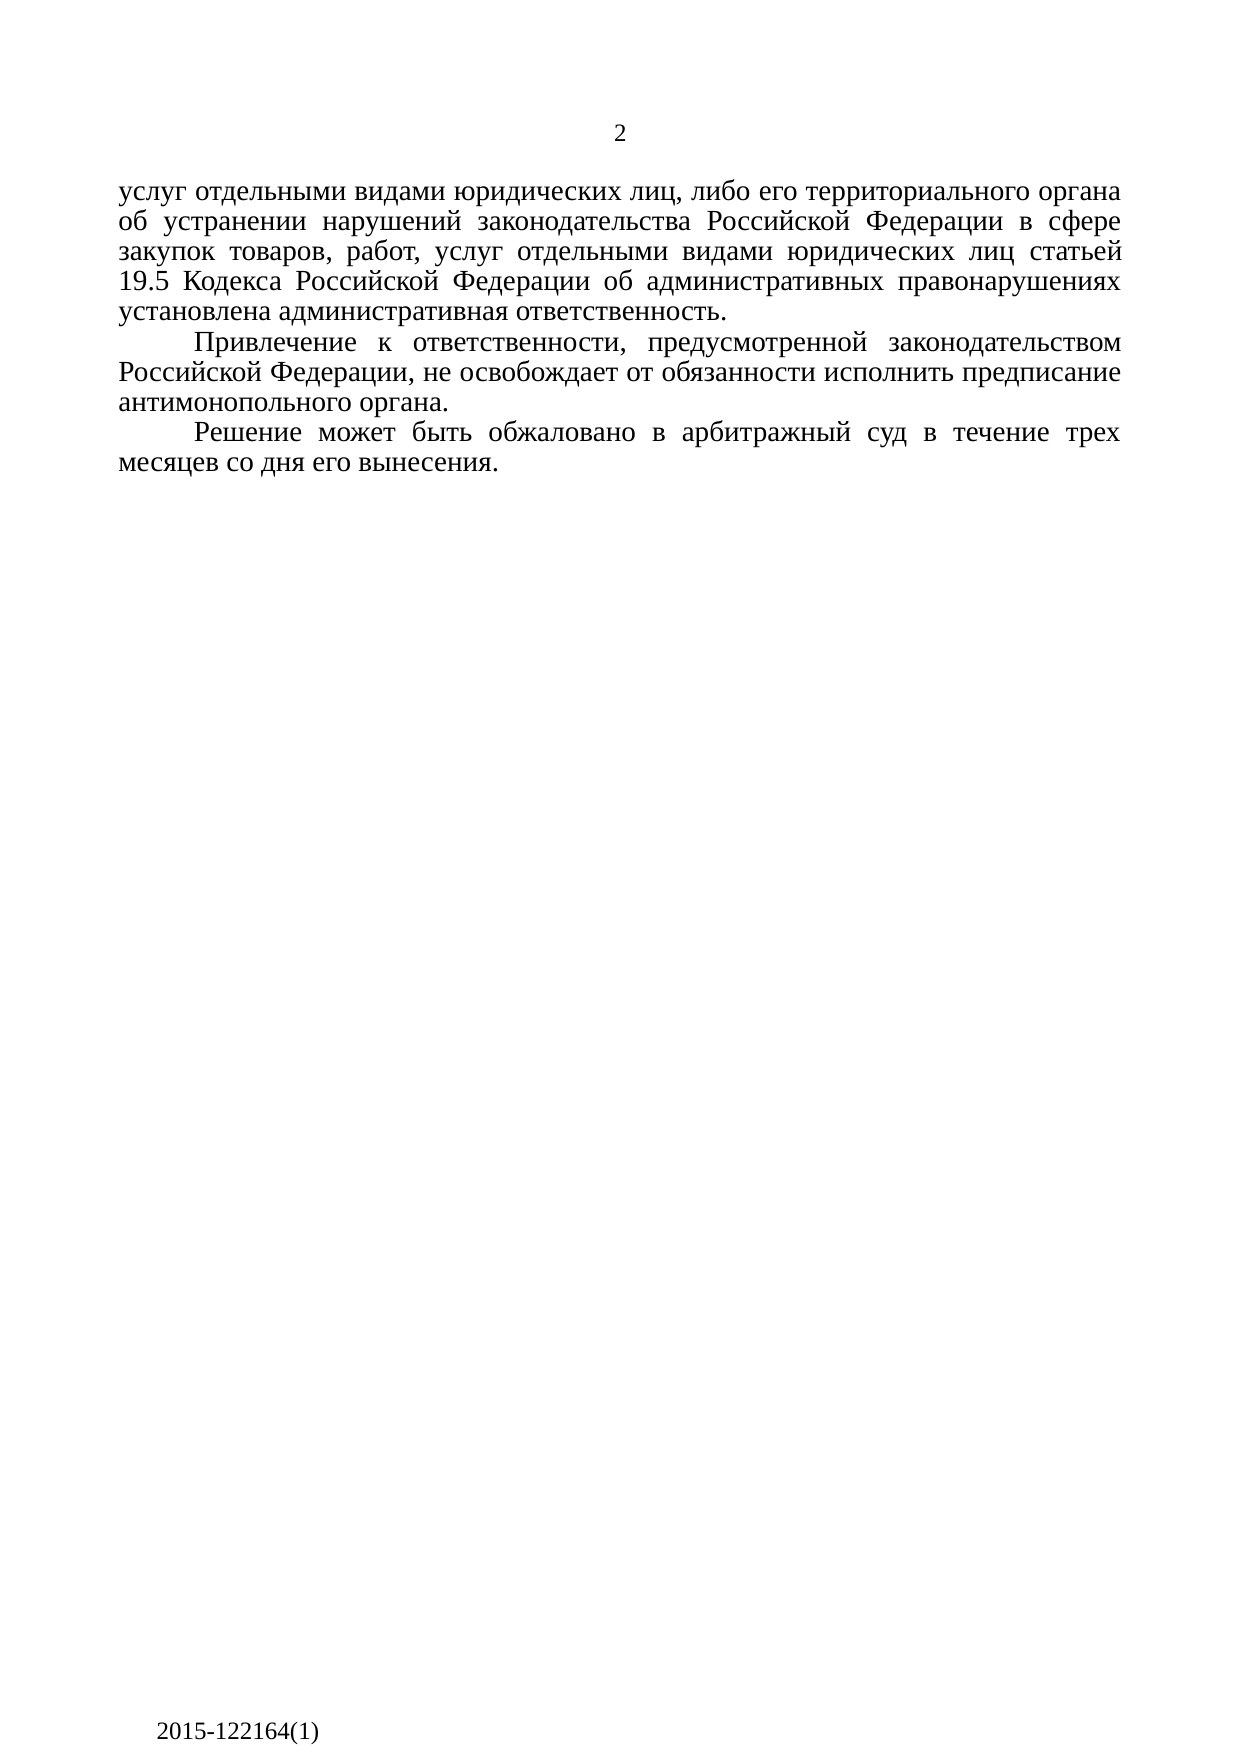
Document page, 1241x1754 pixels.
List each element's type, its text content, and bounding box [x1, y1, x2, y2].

text Решение может быть обжаловано в арбитражный суд в течение трех месяцев со дня его вынесения. [118, 417, 1122, 477]
text Привлечение к ответственности, предусмотренной законодательством Российской Федерации, не освобождает от обязанности исполнить предписание антимонопольного органа. [118, 327, 1122, 417]
text услуг отдельными видами юридических лиц, либо его территориального органа об устранении нарушений законодательства Российской Федерации в сфере закупок товаров, работ, услуг отдельными видами юридических лиц статьей 19.5 Кодекса Российской Федерации об административных правонарушениях установлена административная ответственность. [118, 176, 1122, 327]
